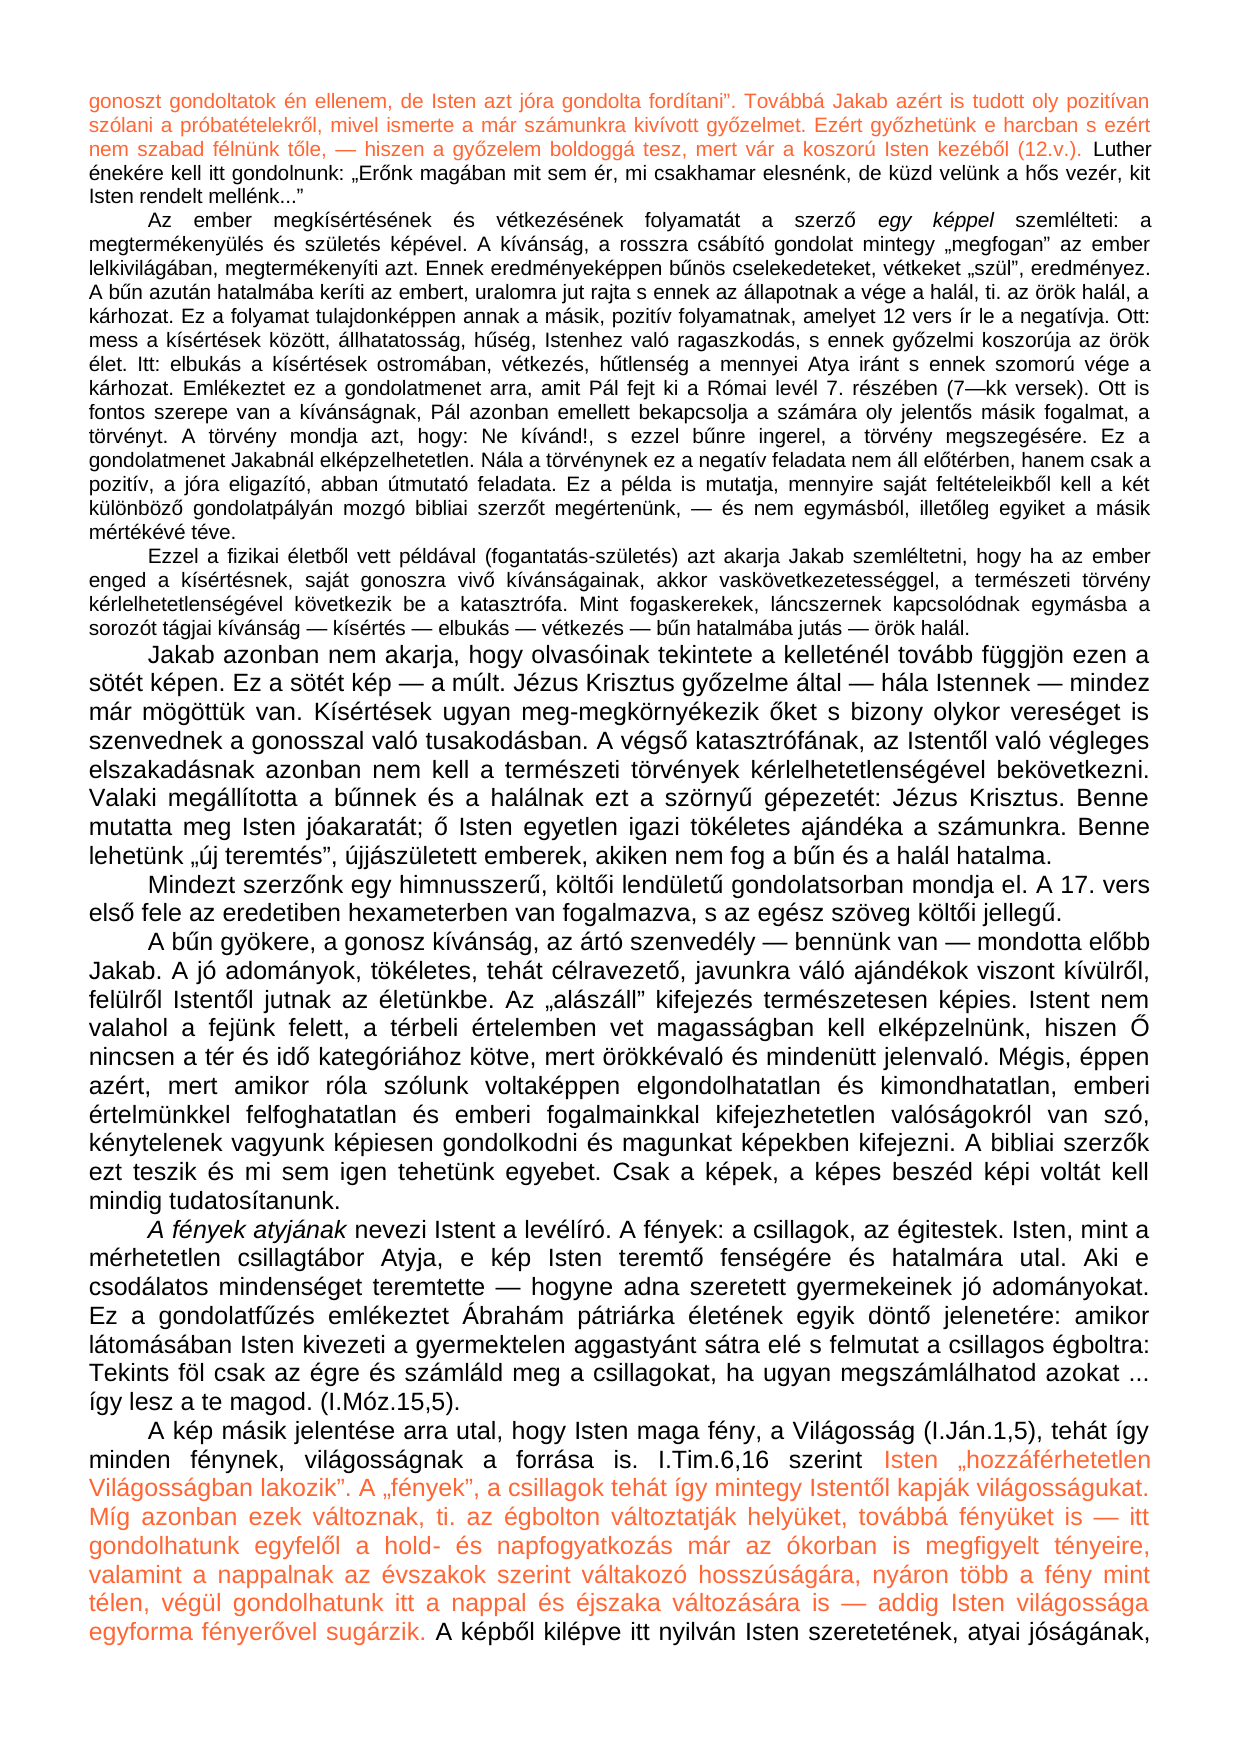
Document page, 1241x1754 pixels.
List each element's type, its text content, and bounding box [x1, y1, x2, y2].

text A fények atyjának nevezi Istent a levélíró. A fények: a csillagok, az égitestek. Isten, mint a mérhetetlen csillagtábor Atyja, e kép Isten teremtő fenségére és hatalmára utal. Aki e csodálatos mindenséget teremtette — hogyne adna szeretett gyermekeinek jó adományokat. Ez a gondolatfűzés emlékeztet Ábrahám pátriárka életének egyik döntő jelenetére: amikor látomásában Isten kivezeti a gyermektelen aggastyánt sátra elé s felmutat a csillagos égboltra: Tekints föl csak az égre és számláld meg a csillagokat, ha ugyan megszámlálhatod azokat ... így lesz a te magod. (I.Móz.15,5). [88, 1214, 1152, 1416]
text A bűn gyökere, a gonosz kívánság, az ártó szenvedély — bennünk van — mondotta előbb Jakab. A jó adományok, tökéletes, tehát célravezető, javunkra váló ajándékok viszont kívülről, felülről Istentől jutnak az életünkbe. Az „alászáll” kifejezés természetesen képies. Istent nem valahol a fejünk felett, a térbeli értelemben vet magasságban kell elképzelnünk, hiszen Ő nincsen a tér és idő kategóriához kötve, mert örökkévaló és mindenütt jelenvaló. Mégis, éppen azért, mert amikor róla szólunk voltaképpen elgondolhatatlan és kimondhatatlan, emberi értelmünkkel felfoghatatlan és emberi fogalmainkkal kifejezhetetlen valóságokról van szó, kénytelenek vagyunk képiesen gondolkodni és magunkat képekben kifejezni. A bibliai szerzők ezt teszik és mi sem igen tehetünk egyebet. Csak a képek, a képes beszéd képi voltát kell mindig tudatosítanunk. [88, 927, 1152, 1214]
text Jakab azonban nem akarja, hogy olvasóinak tekintete a kelleténél tovább függjön ezen a sötét képen. Ez a sötét kép — a múlt. Jézus Krisztus győzelme által — hála Istennek — mindez már mögöttük van. Kísértések ugyan meg-megkörnyékezik őket s bizony olykor vereséget is szenvednek a gonosszal való tusakodásban. A végső katasztrófának, az Istentől való végleges elszakadásnak azonban nem kell a természeti törvények kérlelhetetlenségével bekövetkezni. Valaki megállította a bűnnek és a halálnak ezt a szörnyű gépezetét: Jézus Krisztus. Benne mutatta meg Isten jóakaratát; ő Isten egyetlen igazi tökéletes ajándéka a számunkra. Benne lehetünk „új teremtés”, újjászületett emberek, akiken nem fog a bűn és a halál hatalma. [88, 639, 1152, 869]
text A kép másik jelentése arra utal, hogy Isten maga fény, a Világosság (I.Ján.1,5), tehát így minden fénynek, világosságnak a forrása is. I.Tim.6,16 szerint Isten „hozzáférhetetlen Világosságban lakozik”. A „fények”, a csillagok tehát így mintegy Istentől kapják világosságukat. Míg azonban ezek változnak, ti. az égbolton változtatják helyüket, továbbá fényüket is — itt gondolhatunk egyfelől a hold‑ és napfogyatkozás már az ókorban is megfigyelt tényeire, valamint a nappalnak az évszakok szerint váltakozó hosszúságára, nyáron több a fény mint télen, végül gondolhatunk itt a nappal és éjszaka változására is — addig Isten világossága egyforma fényerővel sugárzik. A képből kilépve itt nyilván Isten szeretetének, atyai jóságának, [88, 1416, 1152, 1646]
text gonoszt gondoltatok én ellenem, de Isten azt jóra gondolta fordítani”. Továbbá Jakab azért is tudott oly pozitívan szólani a próbatételekről, mivel ismerte a már számunkra kivívott győzelmet. Ezért győzhetünk e harcban s ezért nem szabad félnünk tőle, — hiszen a győzelem boldoggá tesz, mert vár a koszorú Isten kezéből (12.v.). Luther énekére kell itt gondolnunk: „Erőnk magában mit sem ér, mi csakhamar elesnénk, de küzd velünk a hős vezér, kit Isten rendelt mellénk...” [88, 88, 1152, 208]
text Az ember megkísértésének és vétkezésének folyamatát a szerző egy képpel szemlélteti: a megtermékenyülés és születés képével. A kívánság, a rosszra csábító gondolat mintegy „megfogan” az ember lelkivilágában, megtermékenyíti azt. Ennek eredményeképpen bűnös cselekedeteket, vétkeket „szül”, eredményez. A bűn azután hatalmába keríti az embert, uralomra jut rajta s ennek az állapotnak a vége a halál, ti. az örök halál, a kárhozat. Ez a folyamat tulajdonképpen annak a másik, pozitív folyamatnak, amelyet 12 vers ír le a negatívja. Ott: mess a kísértések között, állhatatosság, hűség, Istenhez való ragaszkodás, s ennek győzelmi koszorúja az örök élet. Itt: elbukás a kísértések ostromában, vétkezés, hűtlenség a mennyei Atya iránt s ennek szomorú vége a kárhozat. Emlékeztet ez a gondolatmenet arra, amit Pál fejt ki a Római levél 7. részében (7—kk versek). Ott is fontos szerepe van a kívánságnak, Pál azonban emellett bekapcsolja a számára oly jelentős másik fogalmat, a törvényt. A törvény mondja azt, hogy: Ne kívánd!, s ezzel bűnre ingerel, a törvény megszegésére. Ez a gondolatmenet Jakabnál elképzelhetetlen. Nála a törvénynek ez a negatív feladata nem áll előtérben, hanem csak a pozitív, a jóra eligazító, abban útmutató feladata. Ez a példa is mutatja, mennyire saját feltételeikből kell a két különböző gondolatpályán mozgó bibliai szerzőt megértenünk, — és nem egymásból, illetőleg egyiket a másik mértékévé téve. [88, 208, 1152, 544]
text Mindezt szerzőnk egy himnusszerű, költői lendületű gondolatsorban mondja el. A 17. vers első fele az eredetiben hexameterben van fogalmazva, s az egész szöveg költői jellegű. [88, 869, 1152, 927]
text Ezzel a fizikai életből vett példával (fogantatás-születés) azt akarja Jakab szemléltetni, hogy ha az ember enged a kísértésnek, saját gonoszra vivő kívánságainak, akkor vaskövetkezetességgel, a természeti törvény kérlelhetetlenségével következik be a katasztrófa. Mint fogaskerekek, láncszernek kapcsolódnak egymásba a sorozót tágjai kívánság — kísértés — elbukás — vétkezés — bűn hatalmába jutás — örök halál. [88, 544, 1152, 639]
